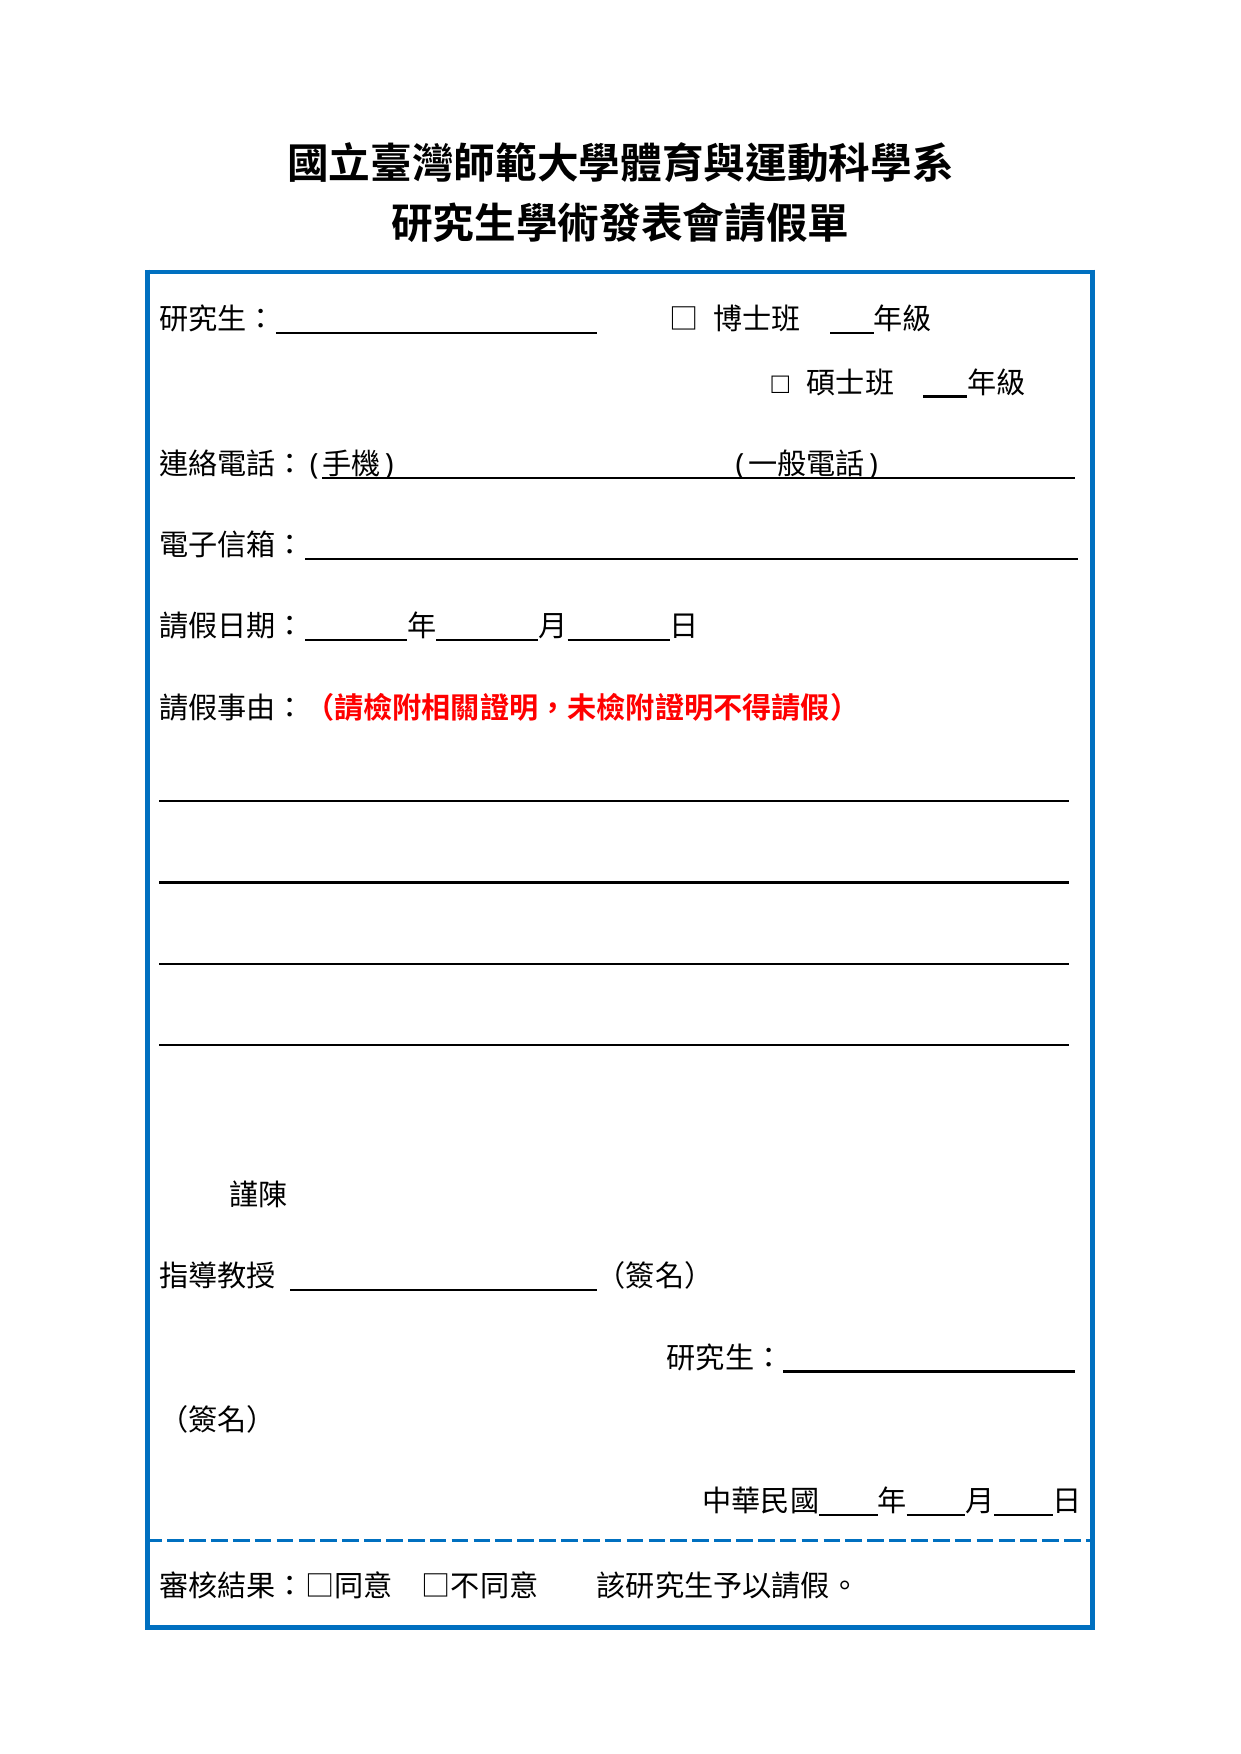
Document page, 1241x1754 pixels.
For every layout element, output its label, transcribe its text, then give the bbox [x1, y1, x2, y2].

text 國立臺灣師範大學體育與運動科學系 [148, 130, 1092, 190]
text 研究生學術發表會請假單 [148, 190, 1092, 250]
table_cell 審核結果：□同意 □不同意 該研究生予以請假。 [150, 1539, 1090, 1625]
table_header 研究生： □ 博士班 年級 □ 碩士班 年級 連絡電話：(手機) (一般電話) 電子信箱： 請假日期： 年 月 日 請假事由：（請檢附相關證明，未檢附證明不得請假） 謹陳 指導教授 （簽名） 研究生： （簽名） 中華民國 年 月 日 [150, 274, 1090, 1539]
